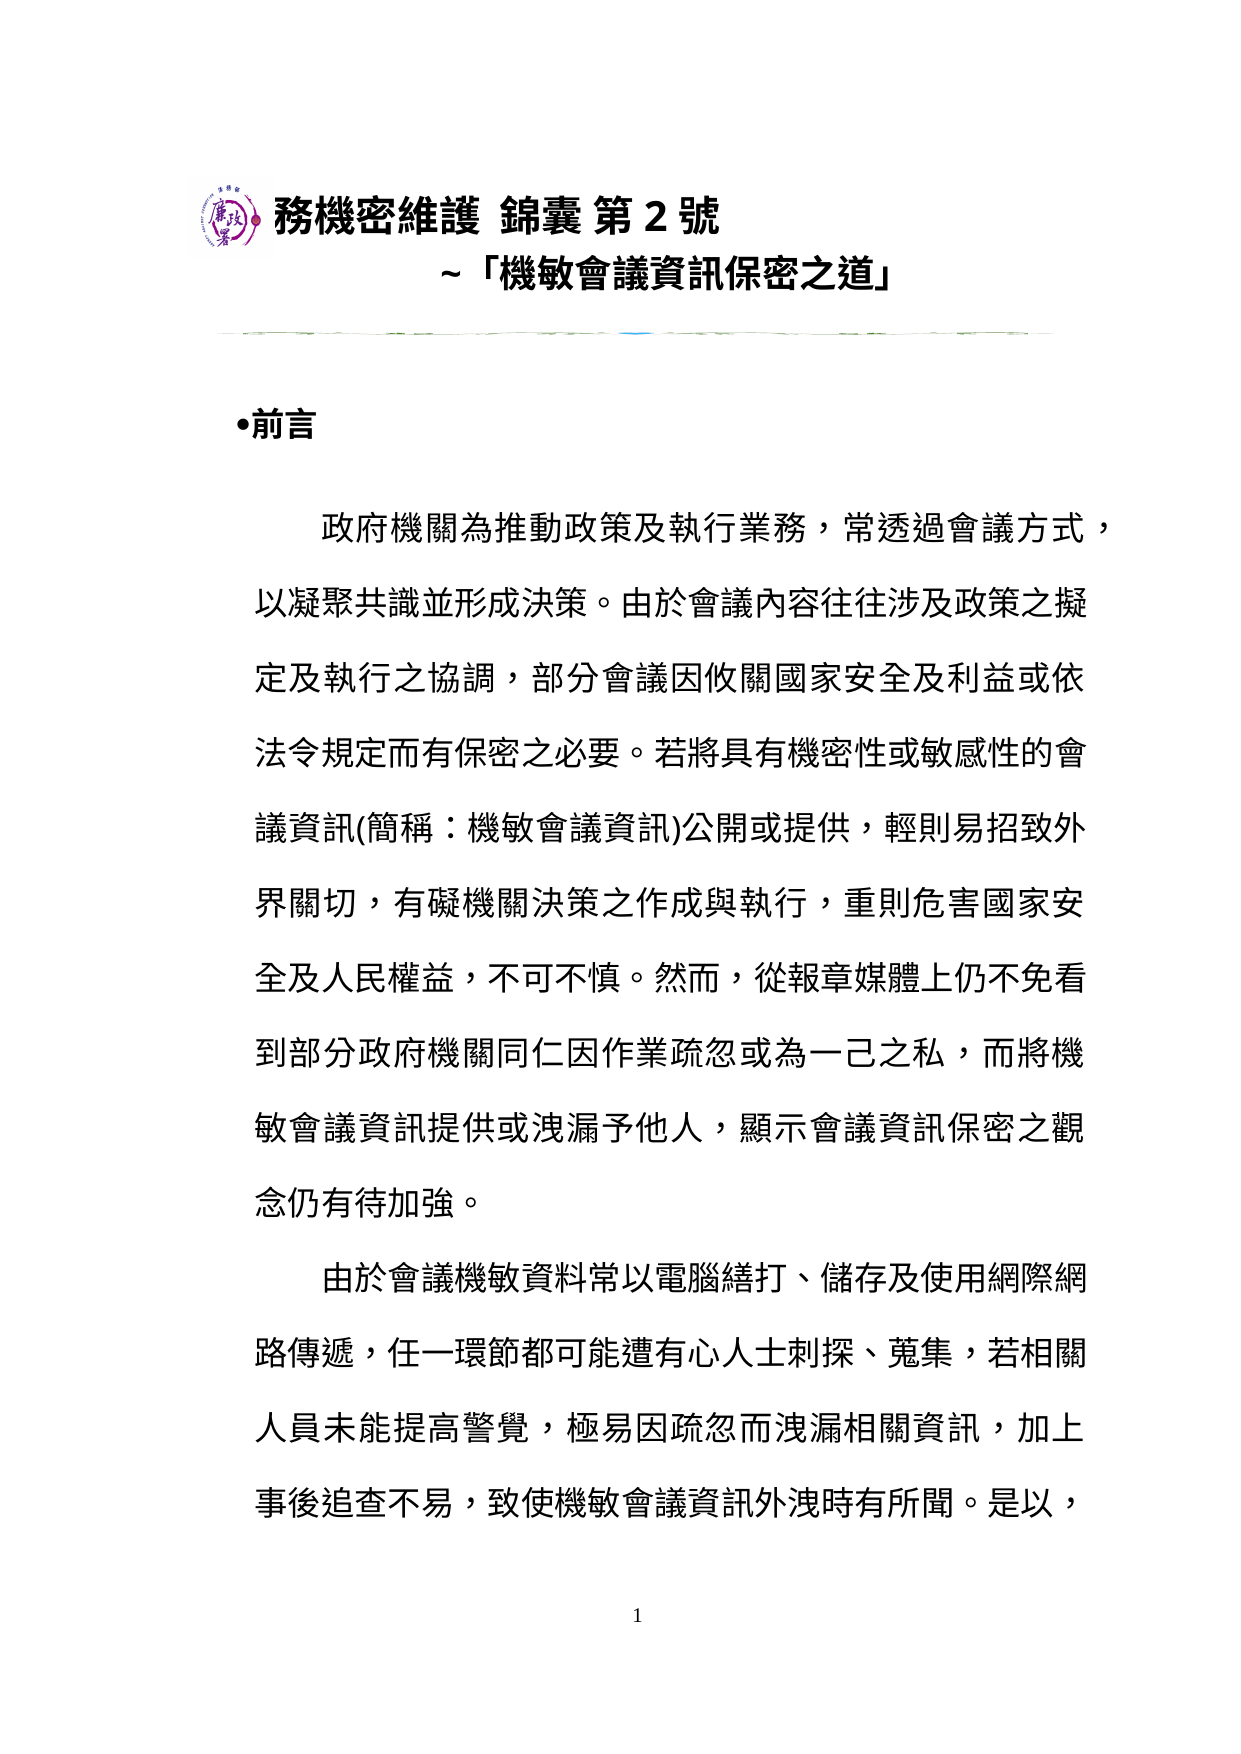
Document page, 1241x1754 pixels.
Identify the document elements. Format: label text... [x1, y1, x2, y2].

picture [188, 176, 274, 259]
text 公務機密維護 錦囊 第 2 號 [275, 186, 1087, 242]
list 前言 [237, 384, 1087, 459]
text 由於會議機敏資料常以電腦繕打、儲存及使用網際網路傳遞，任一環節都可能遭有心人士刺探、蒐集，若相關人員未能提高警覺，極易因疏忽而洩漏相關資訊，加上事後追查不易，致使機敏會議資訊外洩時有所聞。是以， [254, 1238, 1087, 1538]
text ~「機敏會議資訊保密之道」 [187, 242, 1087, 299]
text 政府機關為推動政策及執行業務，常透過會議方式，以凝聚共識並形成決策。由於會議內容往往涉及政策之擬定及執行之協調，部分會議因攸關國家安全及利益或依法令規定而有保密之必要。若將具有機密性或敏感性的會議資訊(簡稱：機敏會議資訊)公開或提供，輕則易招致外界關切，有礙機關決策之作成與執行，重則危害國家安全及人民權益，不可不慎。然而，從報章媒體上仍不免看到部分政府機關同仁因作業疏忽或為一己之私，而將機敏會議資訊提供或洩漏予他人，顯示會議資訊保密之觀念仍有待加強。 [223, 488, 1087, 1238]
